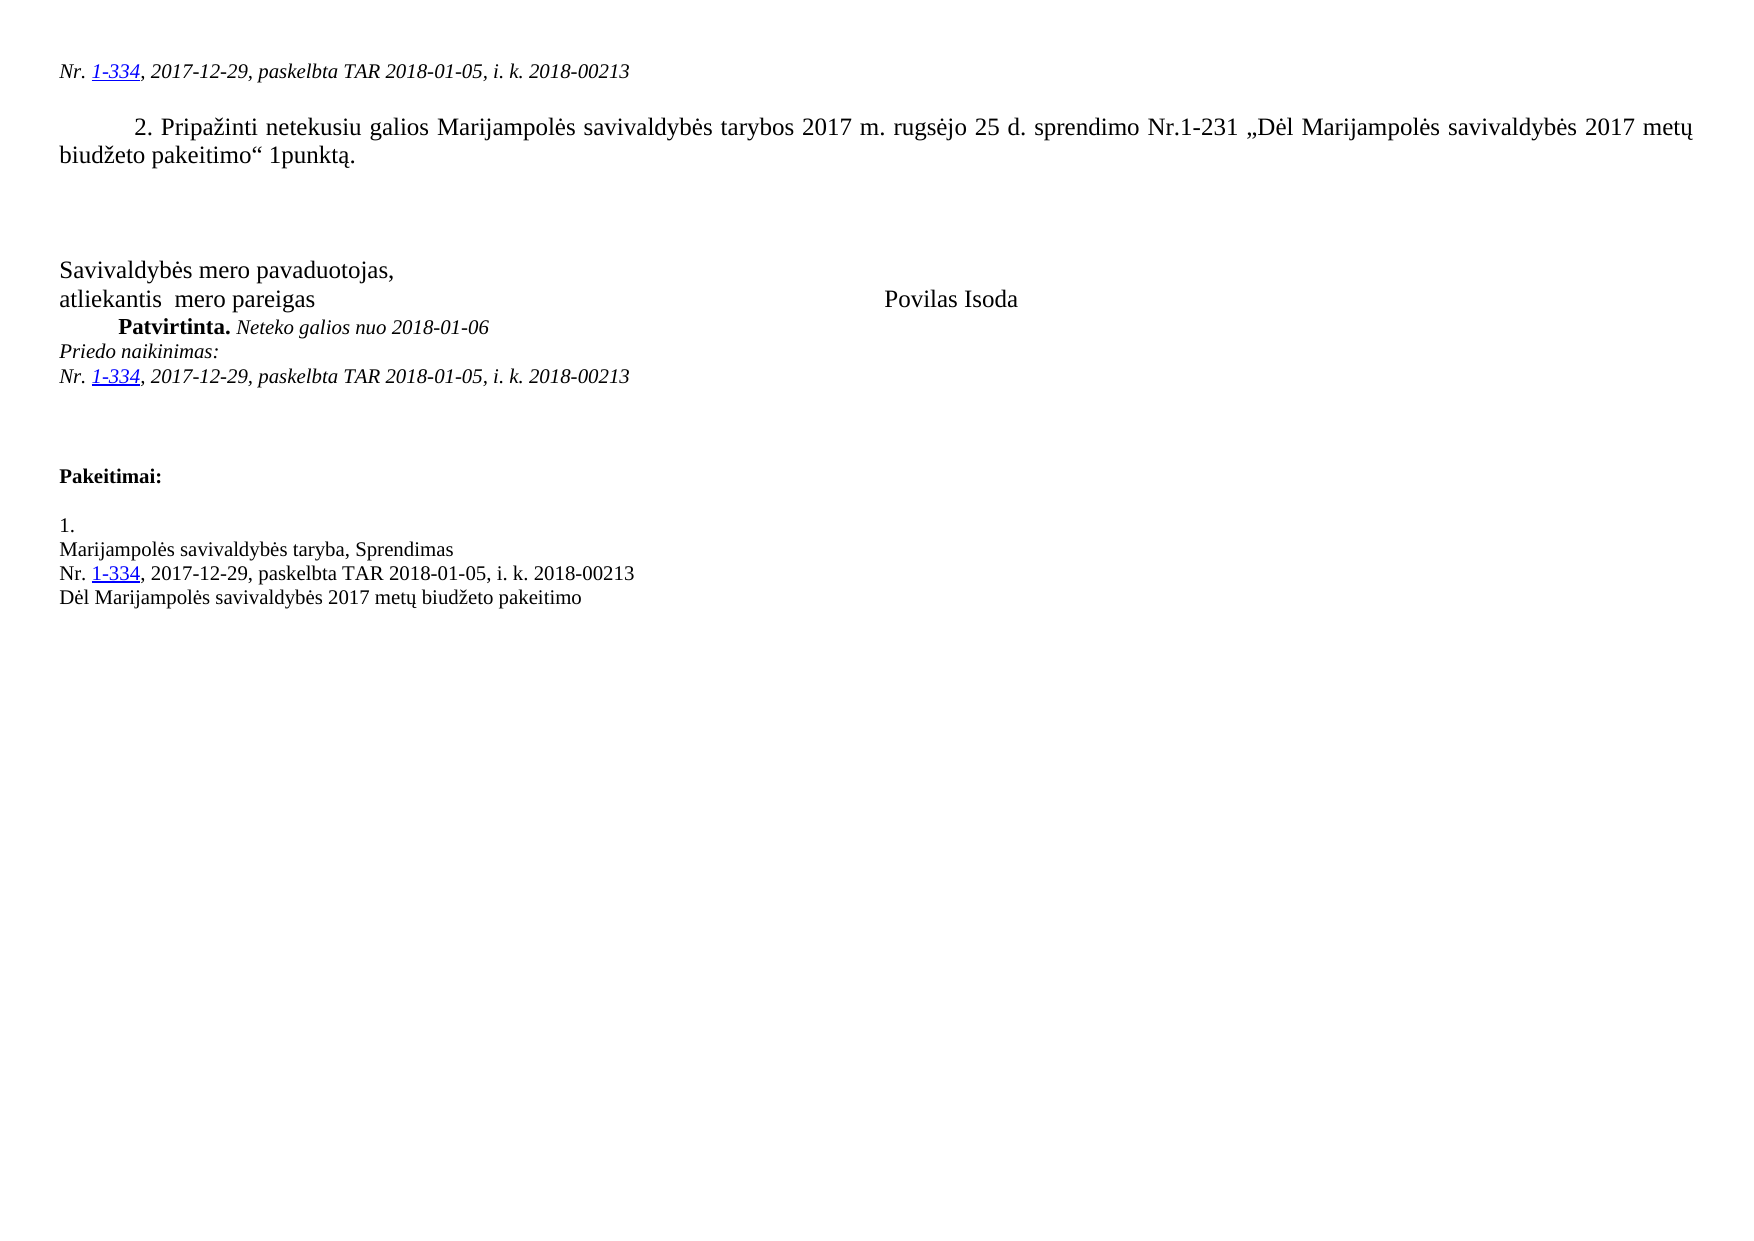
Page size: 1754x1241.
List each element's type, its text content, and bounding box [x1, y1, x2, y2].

text Dėl Marijampolės savivaldybės 2017 metų biudžeto pakeitimo [59, 585, 1695, 609]
text Priedo naikinimas: [59, 339, 1695, 363]
text Nr. 1-334, 2017-12-29, paskelbta TAR 2018-01-05, i. k. 2018-00213 [59, 59, 1695, 83]
text 2. Pripažinti netekusiu galios Marijampolės savivaldybės tarybos 2017 m. rugsėjo 25 d. sprendimo Nr.1-231 „Dėl Marijampolės savivaldybės 2017 metų biudžeto pakeitimo“ 1punktą. [59, 112, 1695, 169]
text Pakeitimai: [59, 464, 1695, 488]
text Nr. 1-334, 2017-12-29, paskelbta TAR 2018-01-05, i. k. 2018-00213 [59, 363, 1695, 388]
text 1. [59, 513, 1695, 537]
text Nr. 1-334, 2017-12-29, paskelbta TAR 2018-01-05, i. k. 2018-00213 [59, 561, 1695, 585]
text Patvirtinta. Neteko galios nuo 2018-01-06 [59, 313, 1695, 339]
text atliekantis mero pareigas Povilas Isoda [59, 284, 1695, 313]
text Marijampolės savivaldybės taryba, Sprendimas [59, 537, 1695, 561]
text Savivaldybės mero pavaduotojas, [59, 256, 1695, 284]
